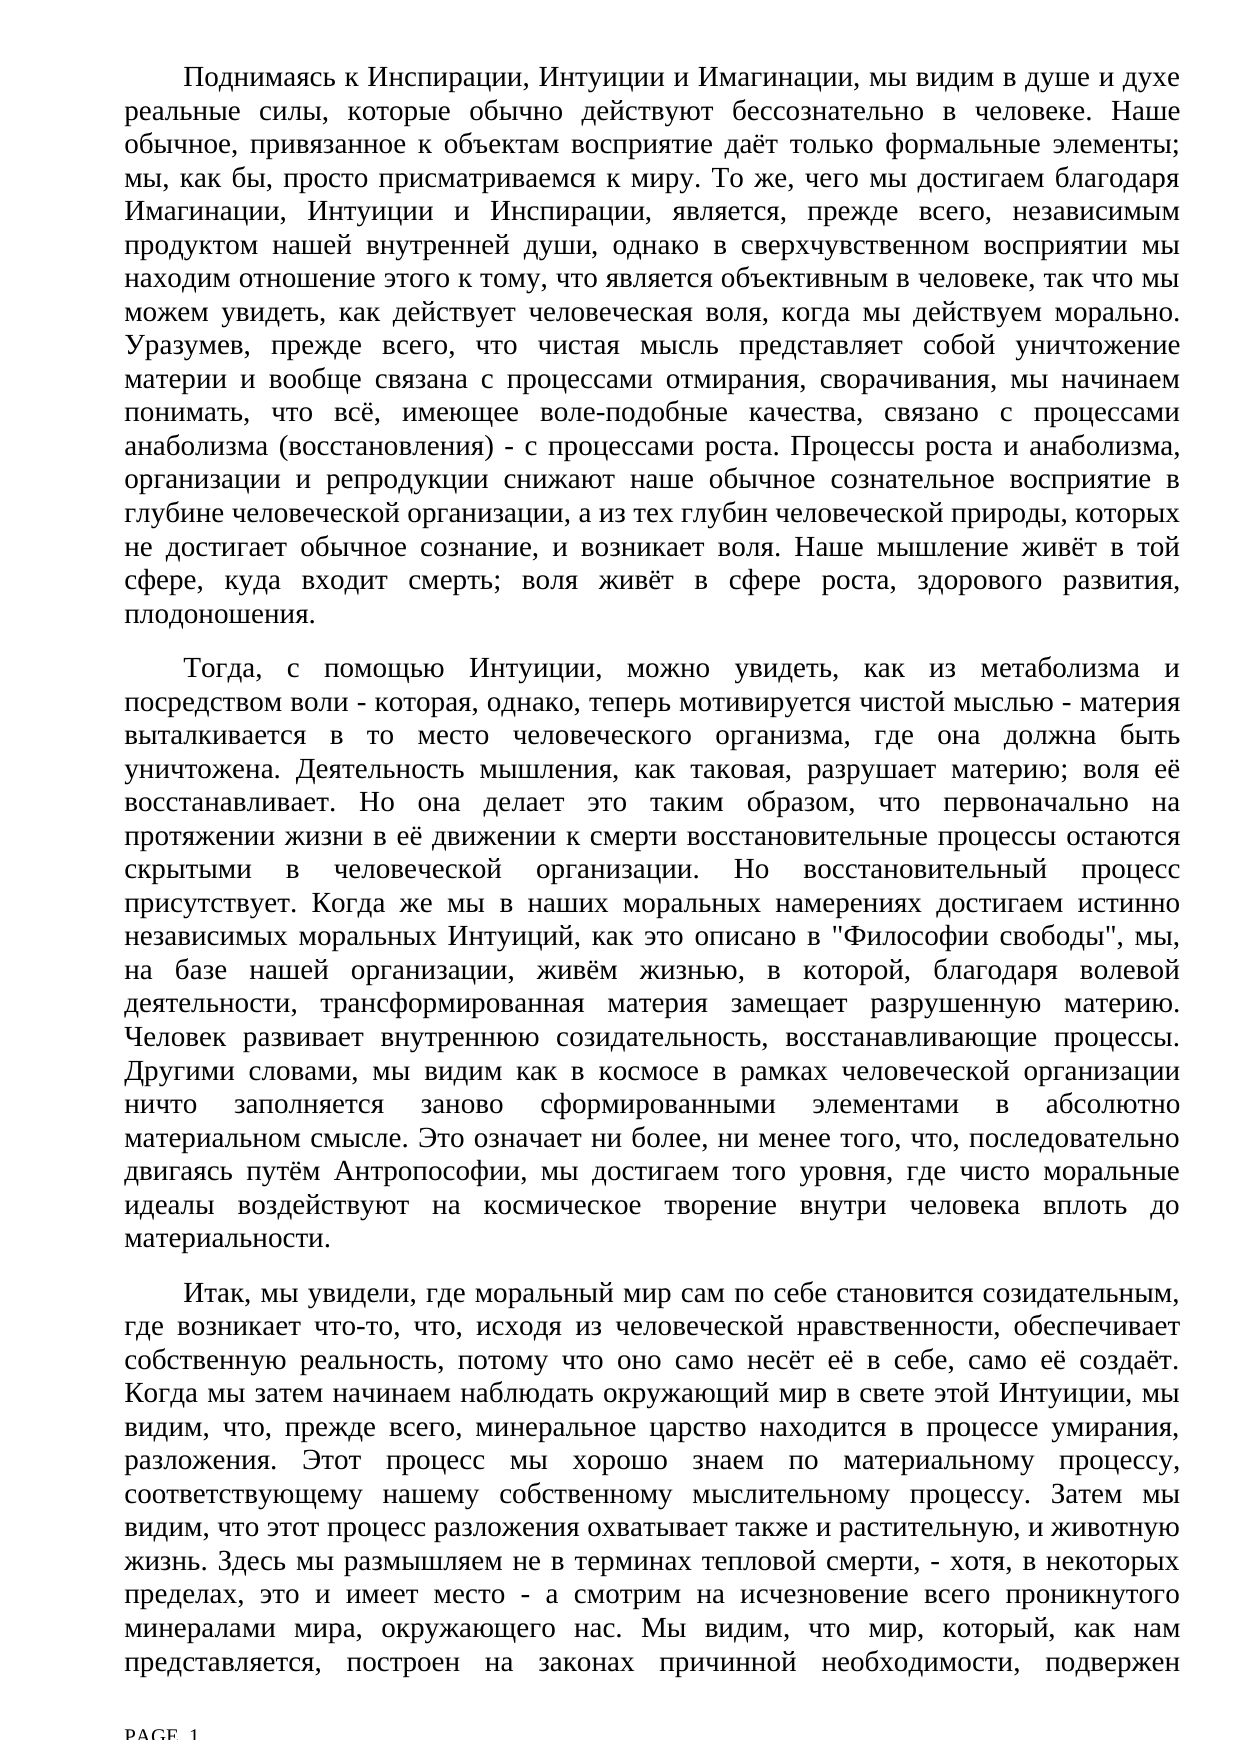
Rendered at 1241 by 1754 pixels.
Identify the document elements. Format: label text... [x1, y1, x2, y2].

text Тогда, с помощью Интуиции, можно увидеть, как из метаболизма и посредством воли - которая, однако, теперь мотивируется чистой мыслью - материя выталкивается в то место человеческого организма, где она должна быть уничтожена. Деятельность мышления, как таковая, разрушает материю; воля её восстанавливает. Но она делает это таким образом, что первоначально на протяжении жизни в её движении к смерти восстановительные процессы остаются скрытыми в человеческой организации. Но восстановительный процесс присутствует. Когда же мы в наших моральных намерениях достигаем истинно независимых моральных Интуиций, как это описано в "Философии свободы", мы, на базе нашей организации, живём жизнью, в которой, благодаря волевой деятельности, трансформированная материя замещает разрушенную материю. Человек развивает внутреннюю созидательность, восстанавливающие процессы. Другими словами, мы видим как в космосе в рамках человеческой организации ничто заполняется заново сформированными элементами в абсолютно материальном смысле. Это означает ни более, ни менее того, что, последовательно двигаясь путём Антропософии, мы достигаем того уровня, где чисто моральные идеалы воздействуют на космическое творение внутри человека вплоть до материальности. [124, 650, 1181, 1254]
text Итак, мы увидели, где моральный мир сам по себе становится созидательным, где возникает что-то, что, исходя из человеческой нравственности, обеспечивает собственную реальность, потому что оно само несёт её в себе, само её создаёт. Когда мы затем начинаем наблюдать окружающий мир в свете этой Интуиции, мы видим, что, прежде всего, минеральное царство находится в процессе умирания, разложения. Этот процесс мы хорошо знаем по материальному процессу, соответствующему нашему собственному мыслительному процессу. Затем мы видим, что этот процесс разложения охватывает также и растительную, и животную жизнь. Здесь мы размышляем не в терминах тепловой смерти, - хотя, в некоторых пределах, это и имеет место - а смотрим на исчезновение всего проникнутого минералами мира, окружающего нас. Мы видим, что мир, который, как нам представляется, построен на законах причинной необходимости, подвержен [124, 1275, 1181, 1677]
text Поднимаясь к Инспирации, Интуиции и Имагинации, мы видим в душе и духе реальные силы, которые обычно действуют бессознательно в человеке. Наше обычное, привязанное к объектам восприятие даёт только формальные элементы; мы, как бы, просто присматриваемся к миру. То же, чего мы достигаем благодаря Имагинации, Интуиции и Инспирации, является, прежде всего, независимым продуктом нашей внутренней души, однако в сверхчувственном восприятии мы находим отношение этого к тому, что является объективным в человеке, так что мы можем увидеть, как действует человеческая воля, когда мы действуем морально. Уразумев, прежде всего, что чистая мысль представляет собой уничтожение материи и вообще связана с процессами отмирания, сворачивания, мы начинаем понимать, что всё, имеющее воле-подобные качества, связано с процессами анаболизма (восстановления) - с процессами роста. Процессы роста и анаболизма, организации и репродукции снижают наше обычное сознательное восприятие в глубине человеческой организации, а из тех глубин человеческой природы, которых не достигает обычное сознание, и возникает воля. Наше мышление живёт в той сфере, куда входит смерть; воля живёт в сфере роста, здорового развития, плодоношения. [124, 59, 1181, 629]
